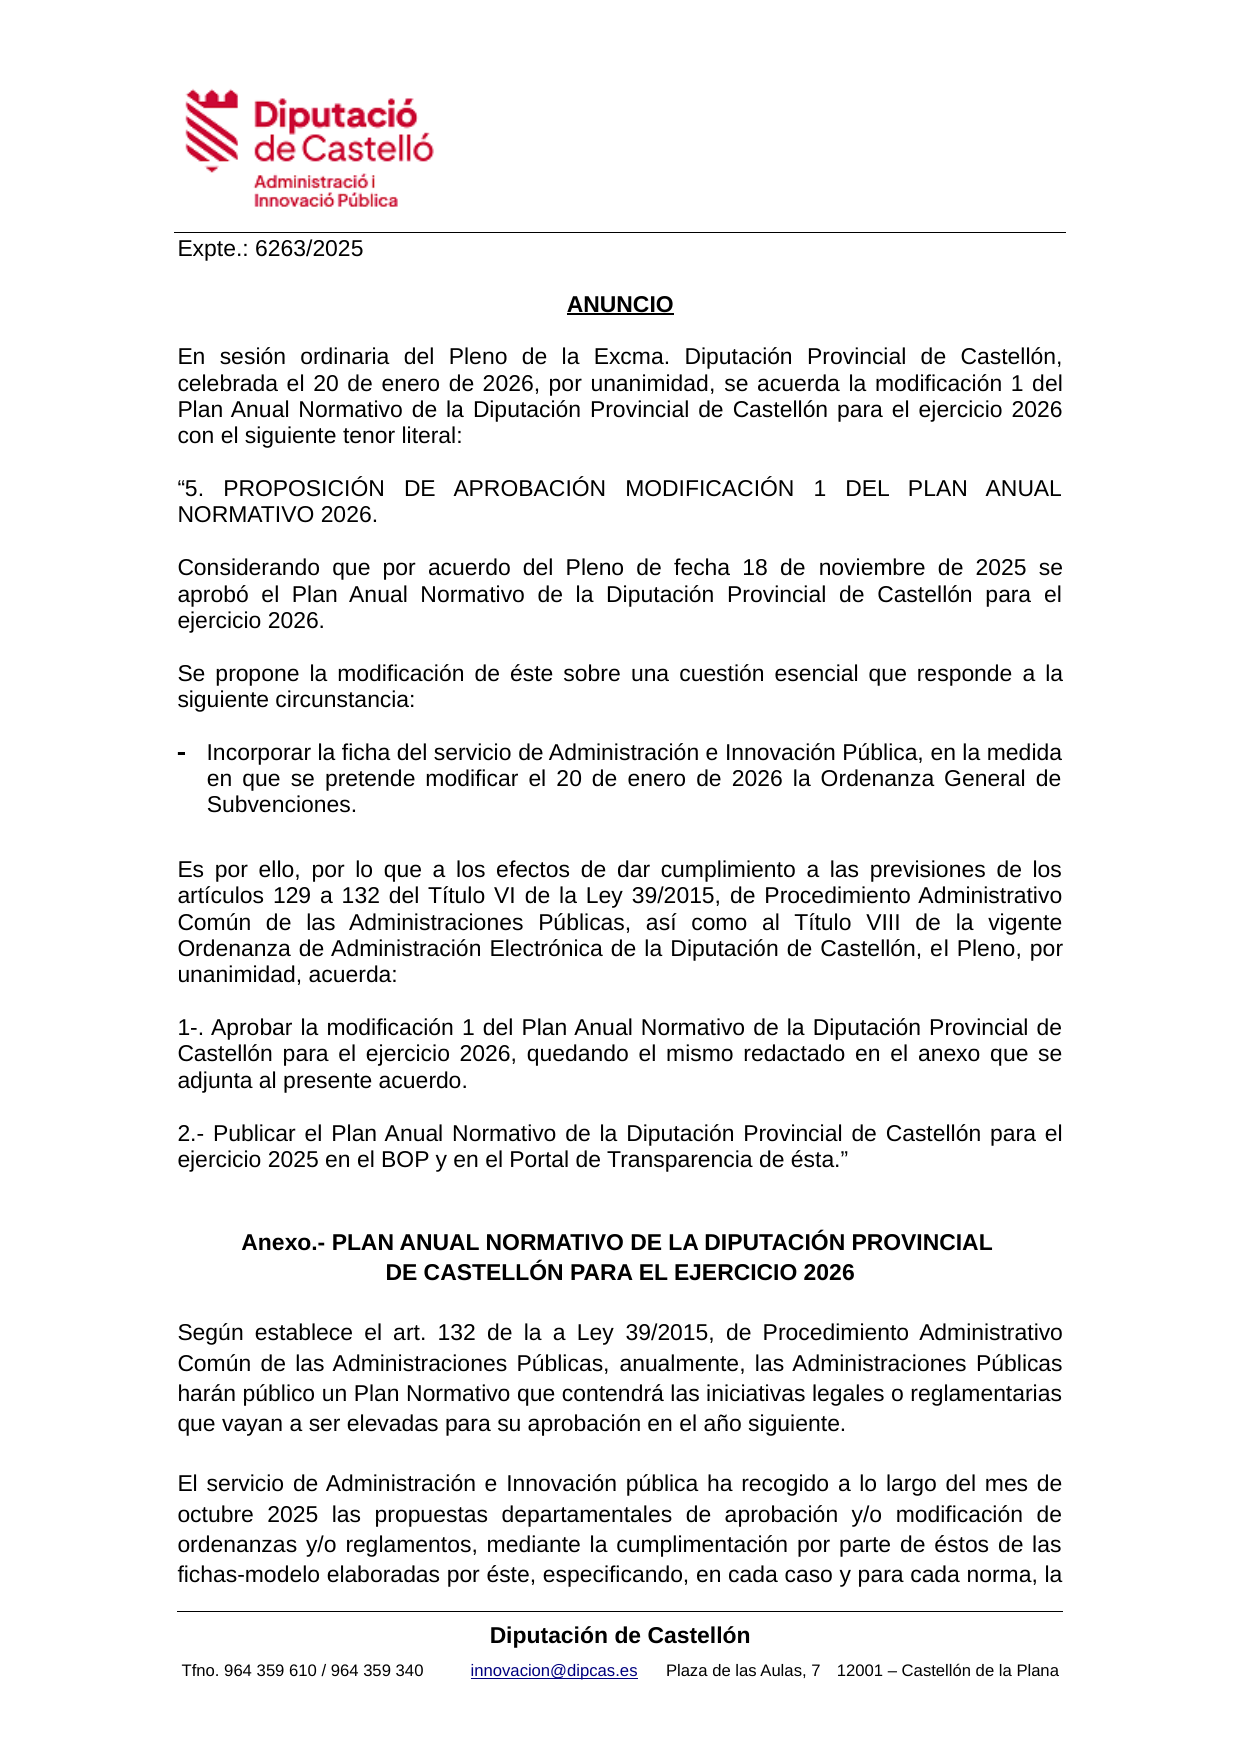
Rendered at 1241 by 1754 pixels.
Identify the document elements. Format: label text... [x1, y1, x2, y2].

text Es por ello, por lo que a los efectos de dar cumplimiento a las previsiones de los artículos 129 a 132 del Título VI de la Ley 39/2015, de Procedimiento Administrativo Común de las Administraciones Públicas, así como al Título VIII de la vigente Ordenanza de Administración Electrónica de la Diputación de Castellón, el Pleno, por unanimidad, acuerda: [177, 856, 1063, 988]
text Considerando que por acuerdo del Pleno de fecha 18 de noviembre de 2025 se aprobó el Plan Anual Normativo de la Diputación Provincial de Castellón para el ejercicio 2026. [177, 554, 1063, 633]
text Anexo.- PLAN ANUAL NORMATIVO DE LA DIPUTACIÓN PROVINCIAL [177, 1229, 1063, 1255]
text Expte.: 6263/2025 [174, 233, 1066, 264]
list Incorporar la ficha del servicio de Administración e Innovación Pública, en la medida en que se pretende modificar el 20 de enero de 2026 la Ordenanza General de Subvenciones. [177, 739, 1063, 818]
text Según establece el art. 132 de la a Ley 39/2015, de Procedimiento Administrativo Común de las Administraciones Públicas, anualmente, las Administraciones Públicas harán público un Plan Normativo que contendrá las iniciativas legales o reglamentarias que vayan a ser elevadas para su aprobación en el año siguiente. [177, 1319, 1063, 1436]
text 2.- Publicar el Plan Anual Normativo de la Diputación Provincial de Castellón para el ejercicio 2025 en el BOP y en el Portal de Transparencia de ésta.” [177, 1119, 1063, 1172]
picture [180, 80, 445, 221]
text El servicio de Administración e Innovación pública ha recogido a lo largo del mes de octubre 2025 las propuestas departamentales de aprobación y/o modificación de ordenanzas y/o reglamentos, mediante la cumplimentación por parte de éstos de las fichas-modelo elaboradas por éste, especificando, en cada caso y para cada norma, la [177, 1470, 1063, 1587]
text 1-. Aprobar la modificación 1 del Plan Anual Normativo de la Diputación Provincial de Castellón para el ejercicio 2026, quedando el mismo redactado en el anexo que se adjunta al presente acuerdo. [177, 1014, 1063, 1093]
text Se propone la modificación de éste sobre una cuestión esencial que responde a la siguiente circunstancia: [177, 659, 1063, 712]
text ANUNCIO [177, 291, 1063, 317]
text DE CASTELLÓN PARA EL EJERCICIO 2026 [177, 1259, 1063, 1285]
text En sesión ordinaria del Pleno de la Excma. Diputación Provincial de Castellón, celebrada el 20 de enero de 2026, por unanimidad, se acuerda la modificación 1 del Plan Anual Normativo de la Diputación Provincial de Castellón para el ejercicio 2026 con el siguiente tenor literal: [177, 343, 1063, 449]
text “5. PROPOSICIÓN DE APROBACIÓN MODIFICACIÓN 1 DEL PLAN ANUAL NORMATIVO 2026. [177, 475, 1063, 528]
